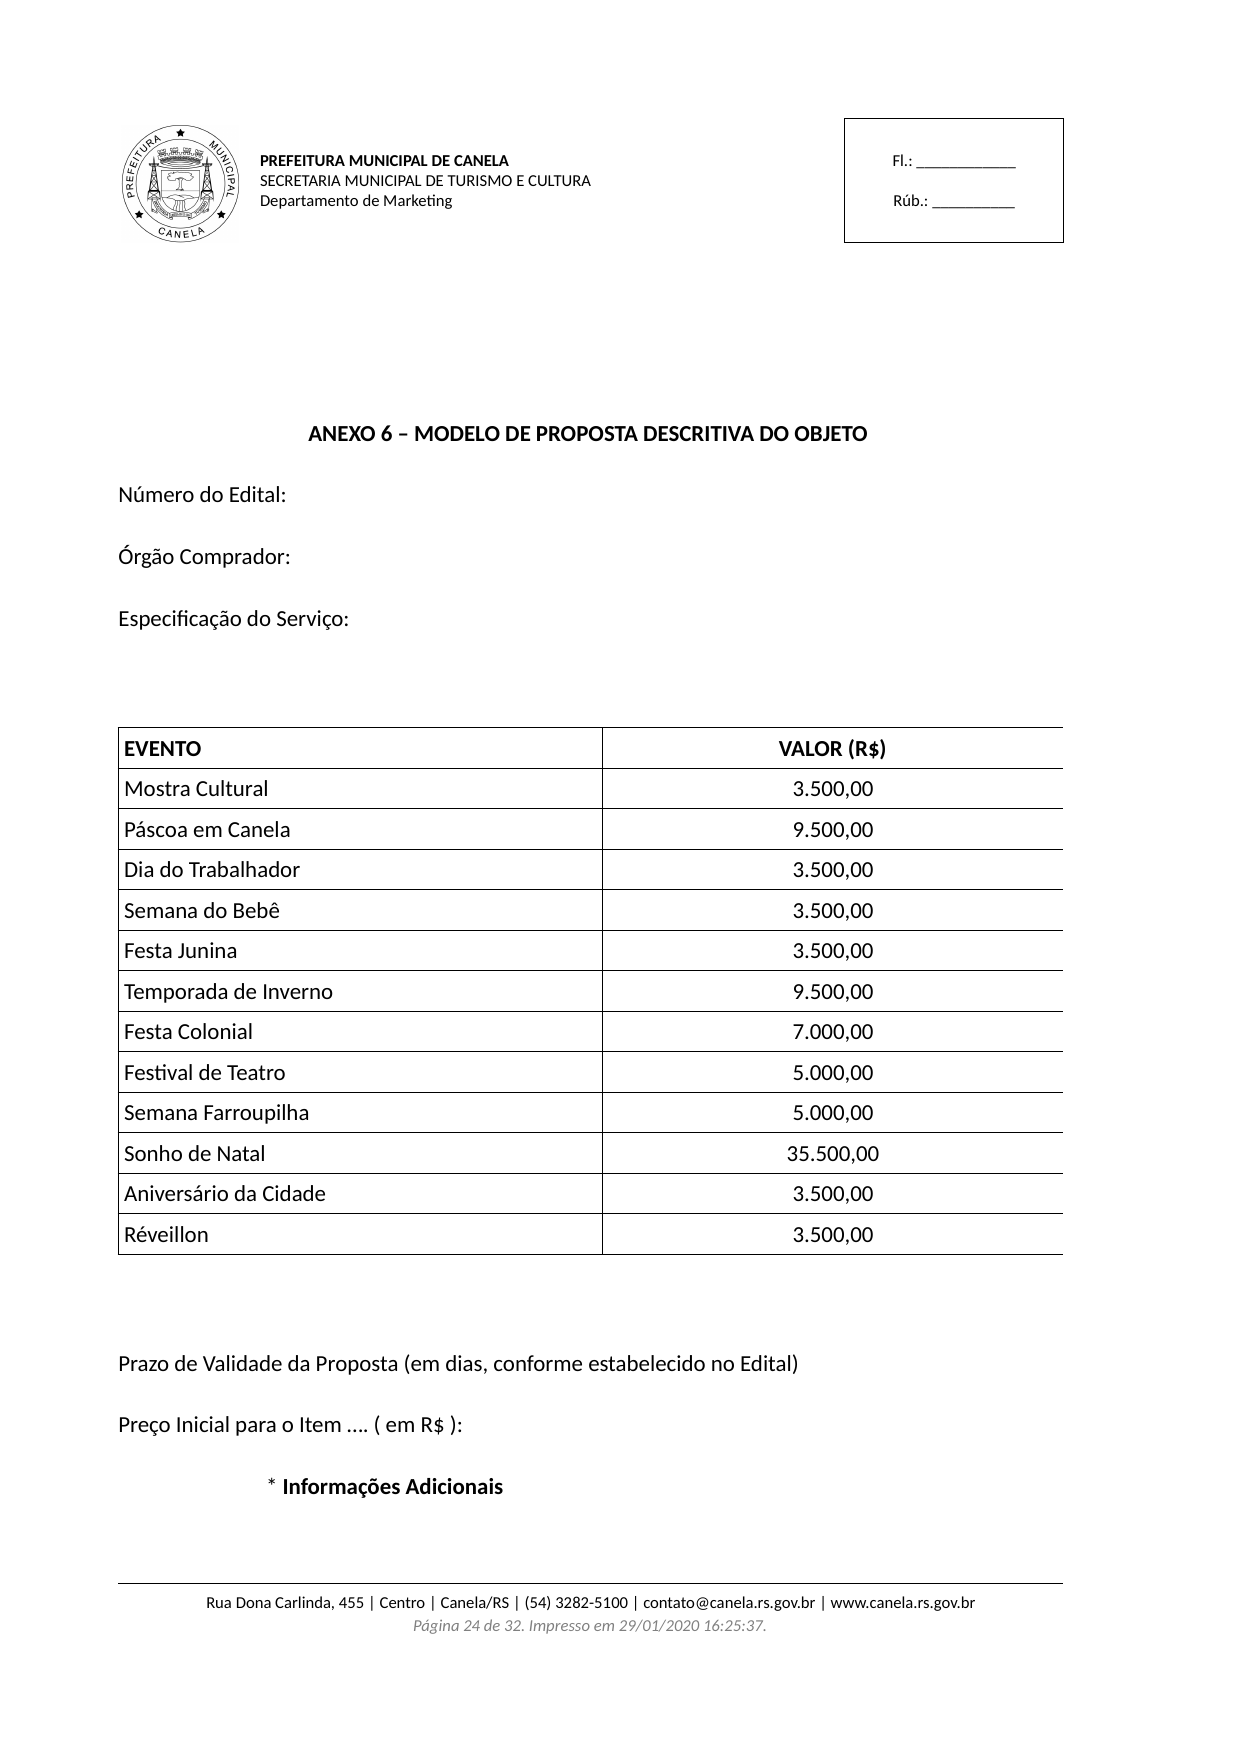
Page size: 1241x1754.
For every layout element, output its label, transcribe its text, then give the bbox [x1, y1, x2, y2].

table_cell Festa Colonial [119, 1012, 602, 1051]
table_cell Réveillon [119, 1214, 602, 1254]
text Número do Edital: [118, 480, 1063, 508]
table_cell Dia do Trabalhador [119, 850, 602, 889]
table_cell 7.000,00 [603, 1012, 1063, 1051]
table_cell Sonho de Natal [119, 1133, 602, 1173]
text * Informações Adicionais [118, 1472, 1063, 1500]
table_cell Semana do Bebê [119, 890, 602, 929]
table_cell 9.500,00 [603, 809, 1063, 848]
text Órgão Comprador: [118, 542, 1063, 570]
table_cell 3.500,00 [603, 850, 1063, 889]
table_cell Temporada de Inverno [119, 971, 602, 1011]
picture [121, 125, 240, 243]
table_cell 3.500,00 [603, 890, 1063, 929]
table_cell 3.500,00 [603, 1174, 1063, 1213]
table_cell Festa Junina [119, 931, 602, 970]
table_cell 5.000,00 [603, 1093, 1063, 1132]
table_cell Páscoa em Canela [119, 809, 602, 848]
text ANEXO 6 – MODELO DE PROPOSTA DESCRITIVA DO OBJETO [118, 419, 1063, 447]
table_cell 5.000,00 [603, 1052, 1063, 1092]
table_header VALOR (R$) [603, 728, 1063, 767]
table_cell Mostra Cultural [119, 769, 602, 808]
table_cell 35.500,00 [603, 1133, 1063, 1173]
table_cell Aniversário da Cidade [119, 1174, 602, 1213]
table_header EVENTO [119, 728, 602, 767]
text Prazo de Validade da Proposta (em dias, conforme estabelecido no Edital) [118, 1349, 1063, 1377]
table_cell Festival de Teatro [119, 1052, 602, 1092]
table_cell Semana Farroupilha [119, 1093, 602, 1132]
text Especificação do Serviço: [118, 604, 1063, 632]
table_cell 9.500,00 [603, 971, 1063, 1011]
text Preço Inicial para o Item …. ( em R$ ): [118, 1410, 1063, 1438]
table_cell 3.500,00 [603, 931, 1063, 970]
table_cell 3.500,00 [603, 1214, 1063, 1254]
table_cell 3.500,00 [603, 769, 1063, 808]
